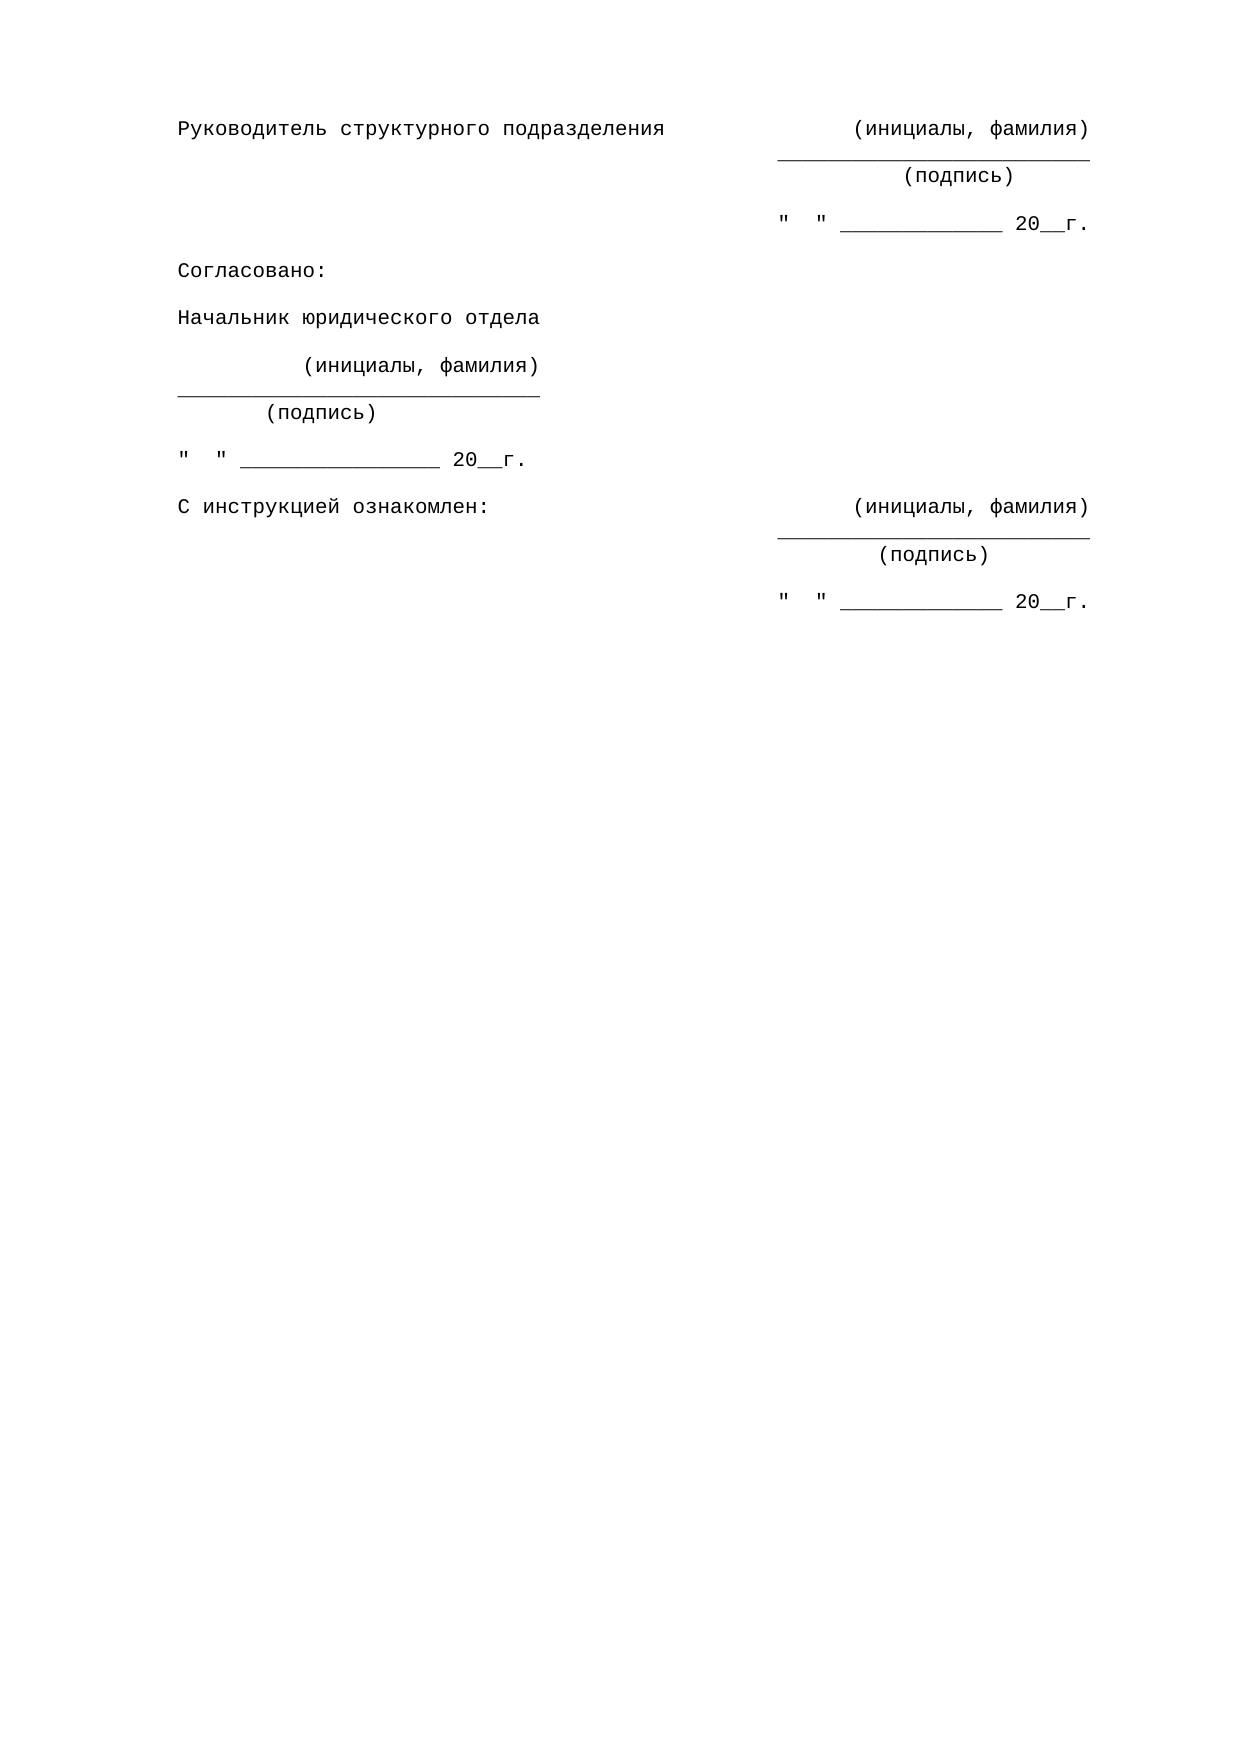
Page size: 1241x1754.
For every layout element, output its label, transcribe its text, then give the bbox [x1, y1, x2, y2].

text (подпись) [177, 402, 1152, 426]
text _________________________ [177, 142, 1152, 165]
text " " _____________ 20__г. [177, 591, 1152, 615]
text " " _____________ 20__г. [177, 213, 1152, 236]
text (подпись) [177, 165, 1152, 189]
text Начальник юридического отдела [177, 307, 1152, 331]
text (подпись) [177, 544, 1152, 567]
text (инициалы, фамилия) [177, 354, 1152, 378]
text _________________________ [177, 520, 1152, 544]
text _____________________________ [177, 378, 1152, 402]
text Руководитель структурного подразделения (инициалы, фамилия) [177, 118, 1152, 142]
text " " ________________ 20__г. [177, 449, 1152, 473]
text С инструкцией ознакомлен: (инициалы, фамилия) [177, 496, 1152, 520]
text Согласовано: [177, 260, 1152, 284]
